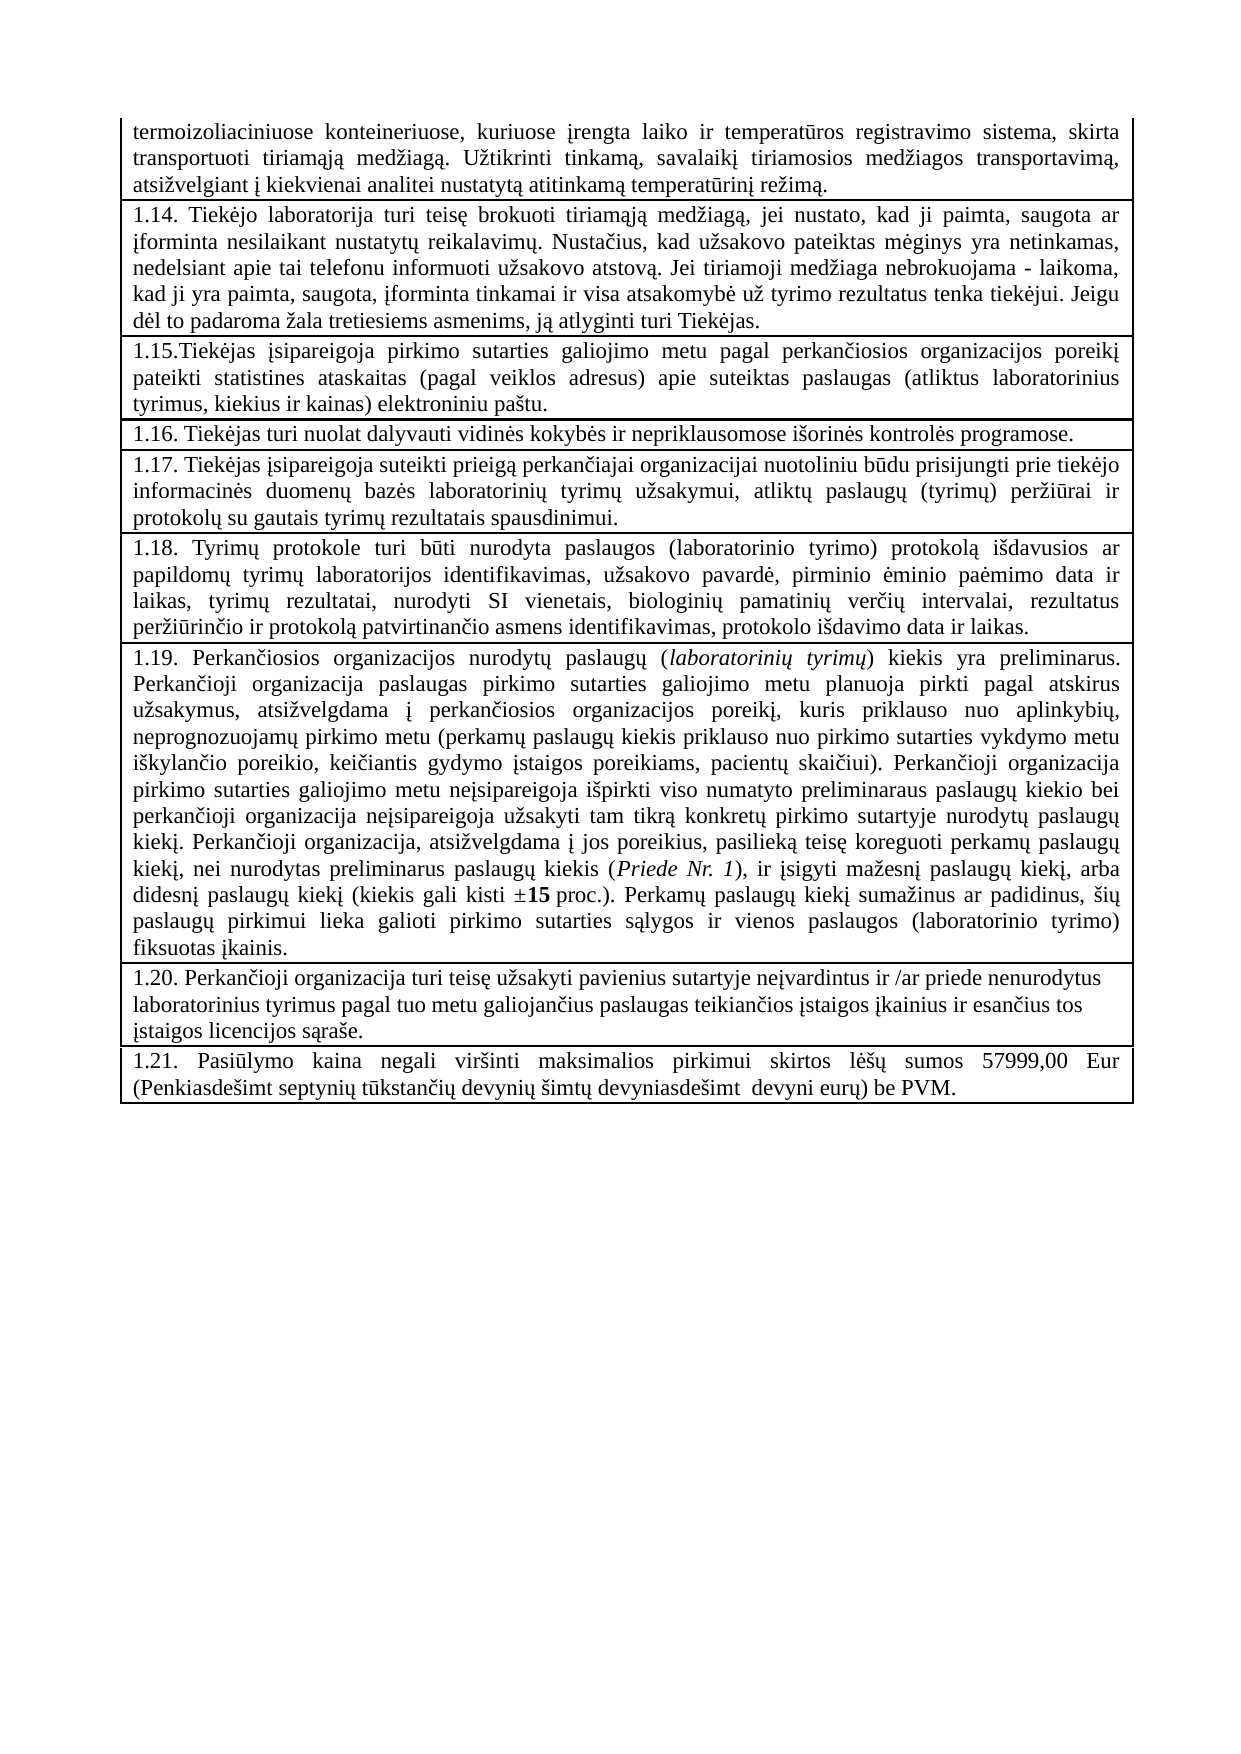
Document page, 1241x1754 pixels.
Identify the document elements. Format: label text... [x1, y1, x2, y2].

table_cell 1.17. Tiekėjas įsipareigoja suteikti prieigą perkančiajai organizacijai nuotoliniu būdu prisijungti prie tiekėjo informacinės duomenų bazės laboratorinių tyrimų užsakymui, atliktų paslaugų (tyrimų) peržiūrai ir protokolų su gautais tyrimų rezultatais spausdinimui. [122, 451, 1132, 532]
table_cell 1.20. Perkančioji organizacija turi teisę užsakyti pavienius sutartyje neįvardintus ir /ar priede nenurodytus laboratorinius tyrimus pagal tuo metu galiojančius paslaugas teikiančios įstaigos įkainius ir esančius tos įstaigos licencijos sąraše. [122, 964, 1132, 1045]
table_cell 1.18. Tyrimų protokole turi būti nurodyta paslaugos (laboratorinio tyrimo) protokolą išdavusios ar papildomų tyrimų laboratorijos identifikavimas, užsakovo pavardė, pirminio ėminio paėmimo data ir laikas, tyrimų rezultatai, nurodyti SI vienetais, biologinių pamatinių verčių intervalai, rezultatus peržiūrinčio ir protokolą patvirtinančio asmens identifikavimas, protokolo išdavimo data ir laikas. [122, 534, 1132, 642]
table_cell 1.14. Tiekėjo laboratorija turi teisę brokuoti tiriamąją medžiagą, jei nustato, kad ji paimta, saugota ar įforminta nesilaikant nustatytų reikalavimų. Nustačius, kad užsakovo pateiktas mėginys yra netinkamas, nedelsiant apie tai telefonu informuoti užsakovo atstovą. Jei tiriamoji medžiaga nebrokuojama - laikoma, kad ji yra paimta, saugota, įforminta tinkamai ir visa atsakomybė už tyrimo rezultatus tenka tiekėjui. Jeigu dėl to padaroma žala tretiesiems asmenims, ją atlyginti turi Tiekėjas. [122, 201, 1132, 335]
table_cell 1.21. Pasiūlymo kaina negali viršinti maksimalios pirkimui skirtos lėšų sumos 57999,00 Eur (Penkiasdešimt septynių tūkstančių devynių šimtų devyniasdešimt devyni eurų) be PVM. [122, 1048, 1132, 1102]
table_cell termoizoliaciniuose konteineriuose, kuriuose įrengta laiko ir temperatūros registravimo sistema, skirta transportuoti tiriamąją medžiagą. Užtikrinti tinkamą, savalaikį tiriamosios medžiagos transportavimą, atsižvelgiant į kiekvienai analitei nustatytą atitinkamą temperatūrinį režimą. [122, 118, 1132, 199]
table_cell 1.19. Perkančiosios organizacijos nurodytų paslaugų (laboratorinių tyrimų) kiekis yra preliminarus. Perkančioji organizacija paslaugas pirkimo sutarties galiojimo metu planuoja pirkti pagal atskirus užsakymus, atsižvelgdama į perkančiosios organizacijos poreikį, kuris priklauso nuo aplinkybių, neprognozuojamų pirkimo metu (perkamų paslaugų kiekis priklauso nuo pirkimo sutarties vykdymo metu iškylančio poreikio, keičiantis gydymo įstaigos poreikiams, pacientų skaičiui). Perkančioji organizacija pirkimo sutarties galiojimo metu neįsipareigoja išpirkti viso numatyto preliminaraus paslaugų kiekio bei perkančioji organizacija neįsipareigoja užsakyti tam tikrą konkretų pirkimo sutartyje nurodytų paslaugų kiekį. Perkančioji organizacija, atsižvelgdama į jos poreikius, pasilieką teisę koreguoti perkamų paslaugų kiekį, nei nurodytas preliminarus paslaugų kiekis (Priede Nr. 1), ir įsigyti mažesnį paslaugų kiekį, arba didesnį paslaugų kiekį (kiekis gali kisti ±15 proc.). Perkamų paslaugų kiekį sumažinus ar padidinus, šių paslaugų pirkimui lieka galioti pirkimo sutarties sąlygos ir vienos paslaugos (laboratorinio tyrimo) fiksuotas įkainis. [122, 644, 1132, 962]
table_cell 1.15.Tiekėjas įsipareigoja pirkimo sutarties galiojimo metu pagal perkančiosios organizacijos poreikį pateikti statistines ataskaitas (pagal veiklos adresus) apie suteiktas paslaugas (atliktus laboratorinius tyrimus, kiekius ir kainas) elektroniniu paštu. [122, 337, 1132, 418]
table_cell 1.16. Tiekėjas turi nuolat dalyvauti vidinės kokybės ir nepriklausomose išorinės kontrolės programose. [122, 421, 1132, 449]
